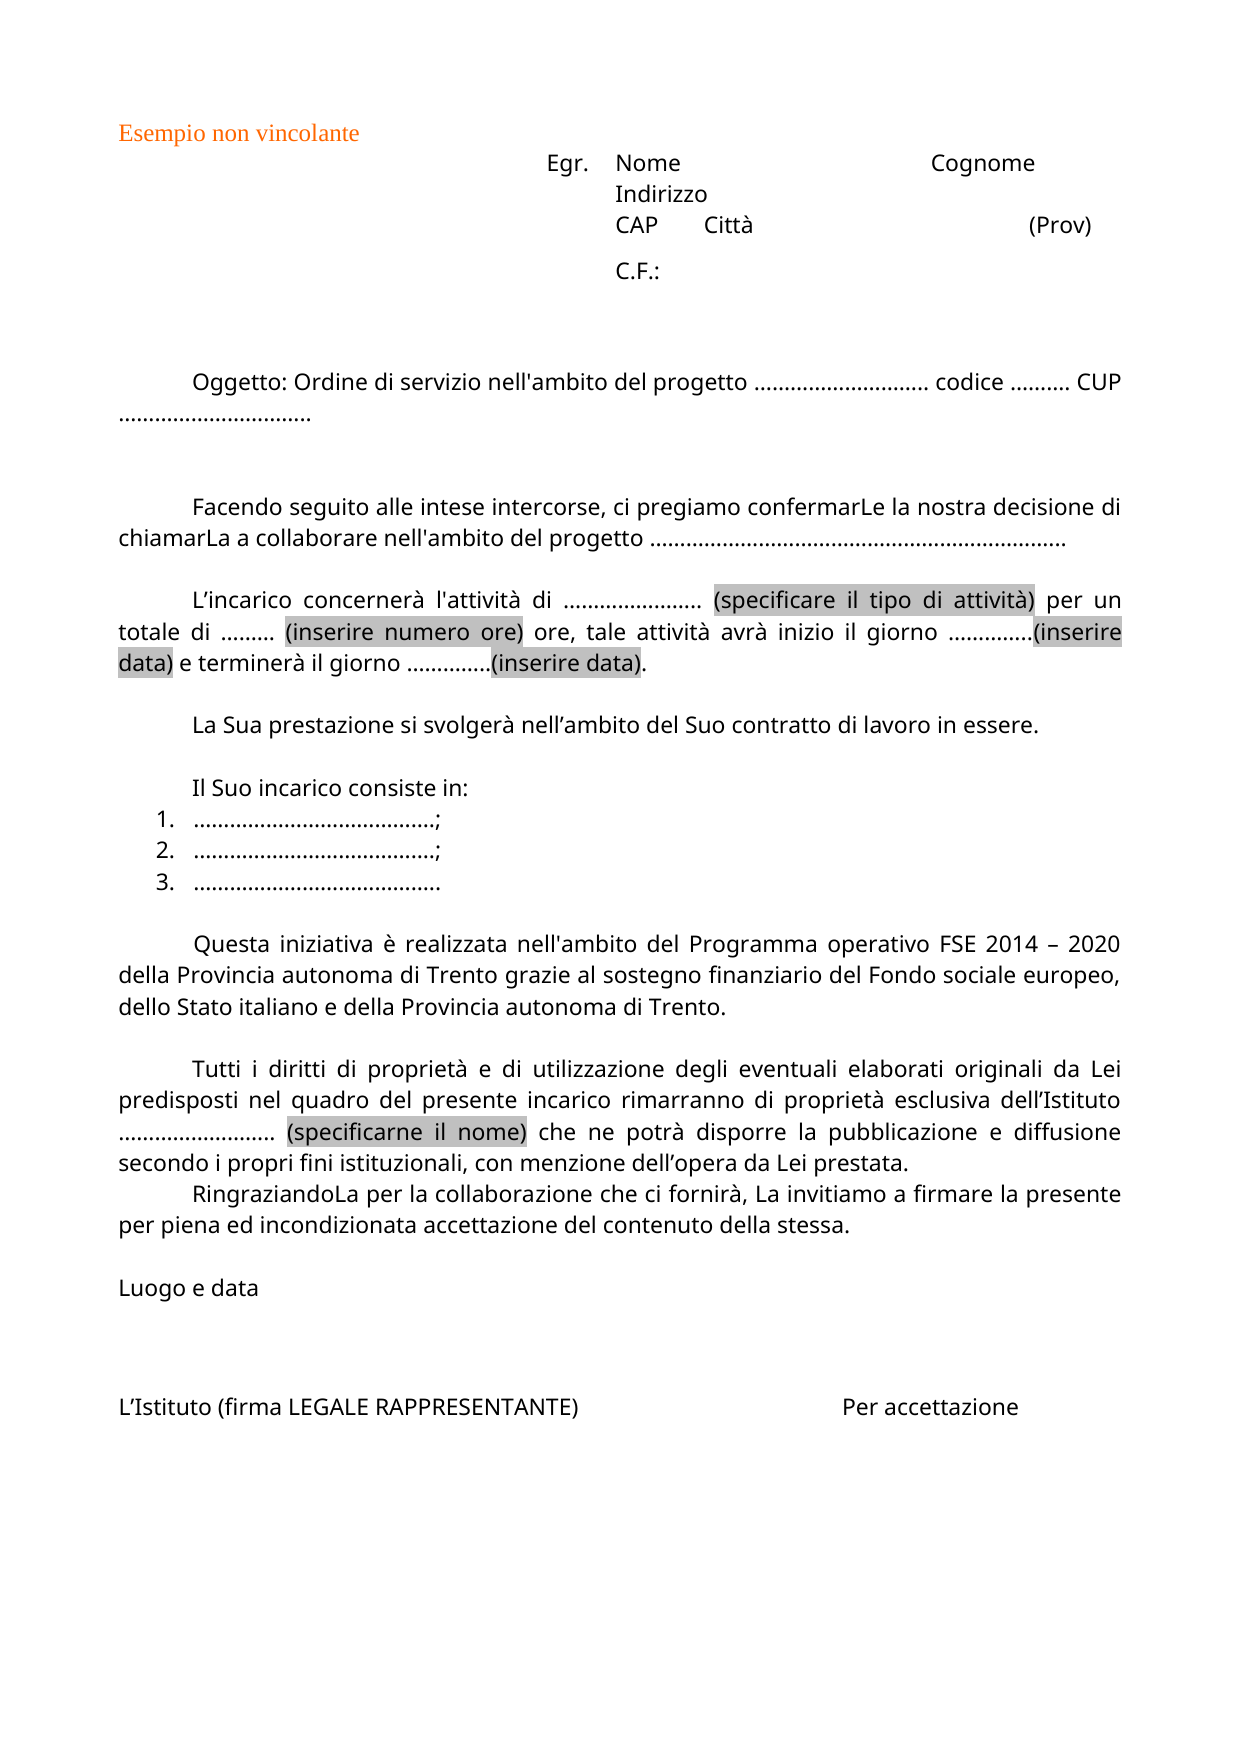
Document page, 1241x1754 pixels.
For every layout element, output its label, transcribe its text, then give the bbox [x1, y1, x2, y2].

text [615, 286, 1122, 313]
text L’incarico concernerà l'attività di ………………….. (specificare il tipo di attività) per un totale di ……… (inserire numero ore) ore, tale attività avrà inizio il giorno …………..(inserire data) e terminerà il giorno …………..(inserire data). [118, 584, 1122, 678]
text Tutti i diritti di proprietà e di utilizzazione degli eventuali elaborati originali da Lei predisposti nel quadro del presente incarico rimarranno di proprietà esclusiva dell’Istituto …………………….. (specificarne il nome) che ne potrà disporre la pubblicazione e diffusione secondo i propri fini istituzionali, con menzione dell’opera da Lei prestata. [118, 1053, 1122, 1178]
text Il Suo incarico consiste in: [118, 772, 1122, 803]
text Esempio non vincolante [118, 118, 1122, 147]
table_cell Indirizzo [615, 178, 1122, 209]
text RingraziandoLa per la collaborazione che ci fornirà, La invitiamo a firmare la presente per piena ed incondizionata accettazione del contenuto della stessa. [118, 1178, 1122, 1241]
text Luogo e data [118, 1272, 1122, 1303]
text La Sua prestazione si svolgerà nell’ambito del Suo contratto di lavoro in essere. [118, 709, 1122, 741]
list ………………………………….. [156, 866, 1122, 897]
table_cell C.F.: [615, 255, 1122, 286]
table_cell (Prov) [1029, 210, 1122, 241]
text L’Istituto (firma LEGALE RAPPRESENTANTE) Per accettazione [118, 1391, 1122, 1422]
text Oggetto: Ordine di servizio nell'ambito del progetto ……………………….. codice ………. CUP ………………………….. [118, 366, 1122, 428]
table_cell CAP [615, 210, 704, 241]
table_cell [615, 241, 1122, 255]
table_header Nome [615, 147, 931, 178]
list ………………………………….; [156, 803, 1122, 834]
text Questa iniziativa è realizzata nell'ambito del Programma operativo FSE 2014 – 2020 della Provincia autonoma di Trento grazie al sostegno finanziario del Fondo sociale europeo, dello Stato italiano e della Provincia autonoma di Trento. [118, 928, 1122, 1022]
text Facendo seguito alle intese intercorse, ci pregiamo confermarLe la nostra decisione di chiamarLa a collaborare nell'ambito del progetto …………………………………………………………... [118, 491, 1122, 553]
table_cell Città [704, 210, 1029, 241]
list ………………………………….; [156, 834, 1122, 866]
text Egr. [118, 147, 615, 178]
table_header Cognome [931, 147, 1122, 178]
